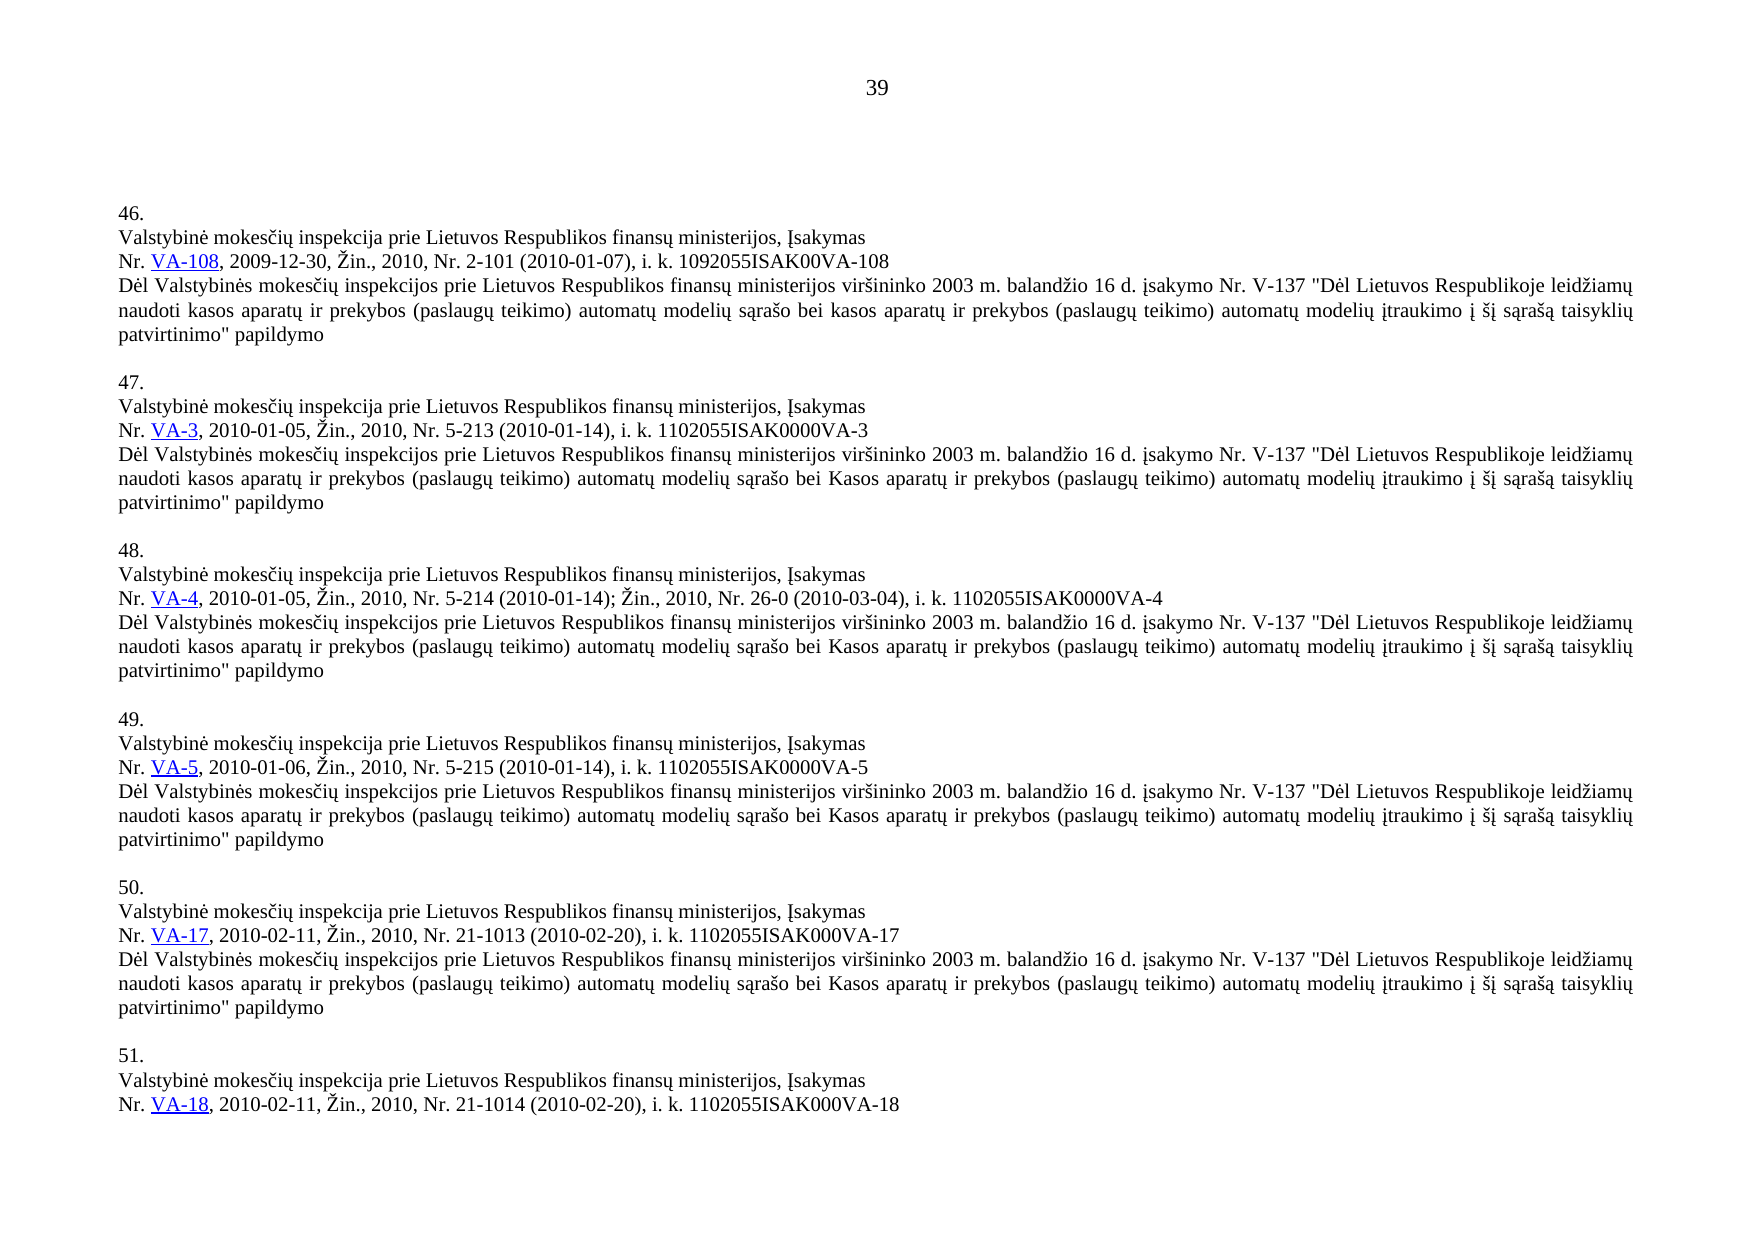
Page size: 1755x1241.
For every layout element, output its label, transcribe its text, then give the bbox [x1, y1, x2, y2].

text Valstybinė mokesčių inspekcija prie Lietuvos Respublikos finansų ministerijos, Įsakymas [118, 1067, 1636, 1092]
text Nr. VA-18, 2010-02-11, Žin., 2010, Nr. 21-1014 (2010-02-20), i. k. 1102055ISAK000VA-18 [118, 1092, 1636, 1116]
text Nr. VA-108, 2009-12-30, Žin., 2010, Nr. 2-101 (2010-01-07), i. k. 1092055ISAK00VA-108 [118, 249, 1636, 273]
text Dėl Valstybinės mokesčių inspekcijos prie Lietuvos Respublikos finansų ministerijos viršininko 2003 m. balandžio 16 d. įsakymo Nr. V-137 "Dėl Lietuvos Respublikoje leidžiamų naudoti kasos aparatų ir prekybos (paslaugų teikimo) automatų modelių sąrašo bei Kasos aparatų ir prekybos (paslaugų teikimo) automatų modelių įtraukimo į šį sąrašą taisyklių patvirtinimo" papildymo [118, 779, 1636, 851]
text 51. [118, 1043, 1636, 1067]
text Dėl Valstybinės mokesčių inspekcijos prie Lietuvos Respublikos finansų ministerijos viršininko 2003 m. balandžio 16 d. įsakymo Nr. V-137 "Dėl Lietuvos Respublikoje leidžiamų naudoti kasos aparatų ir prekybos (paslaugų teikimo) automatų modelių sąrašo bei Kasos aparatų ir prekybos (paslaugų teikimo) automatų modelių įtraukimo į šį sąrašą taisyklių patvirtinimo" papildymo [118, 442, 1636, 514]
text Nr. VA-4, 2010-01-05, Žin., 2010, Nr. 5-214 (2010-01-14); Žin., 2010, Nr. 26-0 (2010-03-04), i. k. 1102055ISAK0000VA-4 [118, 586, 1636, 610]
text Valstybinė mokesčių inspekcija prie Lietuvos Respublikos finansų ministerijos, Įsakymas [118, 225, 1636, 249]
text Dėl Valstybinės mokesčių inspekcijos prie Lietuvos Respublikos finansų ministerijos viršininko 2003 m. balandžio 16 d. įsakymo Nr. V-137 "Dėl Lietuvos Respublikoje leidžiamų naudoti kasos aparatų ir prekybos (paslaugų teikimo) automatų modelių sąrašo bei kasos aparatų ir prekybos (paslaugų teikimo) automatų modelių įtraukimo į šį sąrašą taisyklių patvirtinimo" papildymo [118, 273, 1636, 346]
text Valstybinė mokesčių inspekcija prie Lietuvos Respublikos finansų ministerijos, Įsakymas [118, 394, 1636, 418]
text 49. [118, 707, 1636, 731]
text Valstybinė mokesčių inspekcija prie Lietuvos Respublikos finansų ministerijos, Įsakymas [118, 731, 1636, 755]
text 47. [118, 370, 1636, 394]
text 48. [118, 538, 1636, 562]
text Nr. VA-5, 2010-01-06, Žin., 2010, Nr. 5-215 (2010-01-14), i. k. 1102055ISAK0000VA-5 [118, 755, 1636, 779]
text Dėl Valstybinės mokesčių inspekcijos prie Lietuvos Respublikos finansų ministerijos viršininko 2003 m. balandžio 16 d. įsakymo Nr. V-137 "Dėl Lietuvos Respublikoje leidžiamų naudoti kasos aparatų ir prekybos (paslaugų teikimo) automatų modelių sąrašo bei Kasos aparatų ir prekybos (paslaugų teikimo) automatų modelių įtraukimo į šį sąrašą taisyklių patvirtinimo" papildymo [118, 947, 1636, 1019]
text 50. [118, 875, 1636, 899]
text Valstybinė mokesčių inspekcija prie Lietuvos Respublikos finansų ministerijos, Įsakymas [118, 899, 1636, 923]
text Valstybinė mokesčių inspekcija prie Lietuvos Respublikos finansų ministerijos, Įsakymas [118, 562, 1636, 586]
text Dėl Valstybinės mokesčių inspekcijos prie Lietuvos Respublikos finansų ministerijos viršininko 2003 m. balandžio 16 d. įsakymo Nr. V-137 "Dėl Lietuvos Respublikoje leidžiamų naudoti kasos aparatų ir prekybos (paslaugų teikimo) automatų modelių sąrašo bei Kasos aparatų ir prekybos (paslaugų teikimo) automatų modelių įtraukimo į šį sąrašą taisyklių patvirtinimo" papildymo [118, 610, 1636, 682]
text Nr. VA-17, 2010-02-11, Žin., 2010, Nr. 21-1013 (2010-02-20), i. k. 1102055ISAK000VA-17 [118, 923, 1636, 947]
text Nr. VA-3, 2010-01-05, Žin., 2010, Nr. 5-213 (2010-01-14), i. k. 1102055ISAK0000VA-3 [118, 418, 1636, 442]
text 46. [118, 201, 1636, 225]
